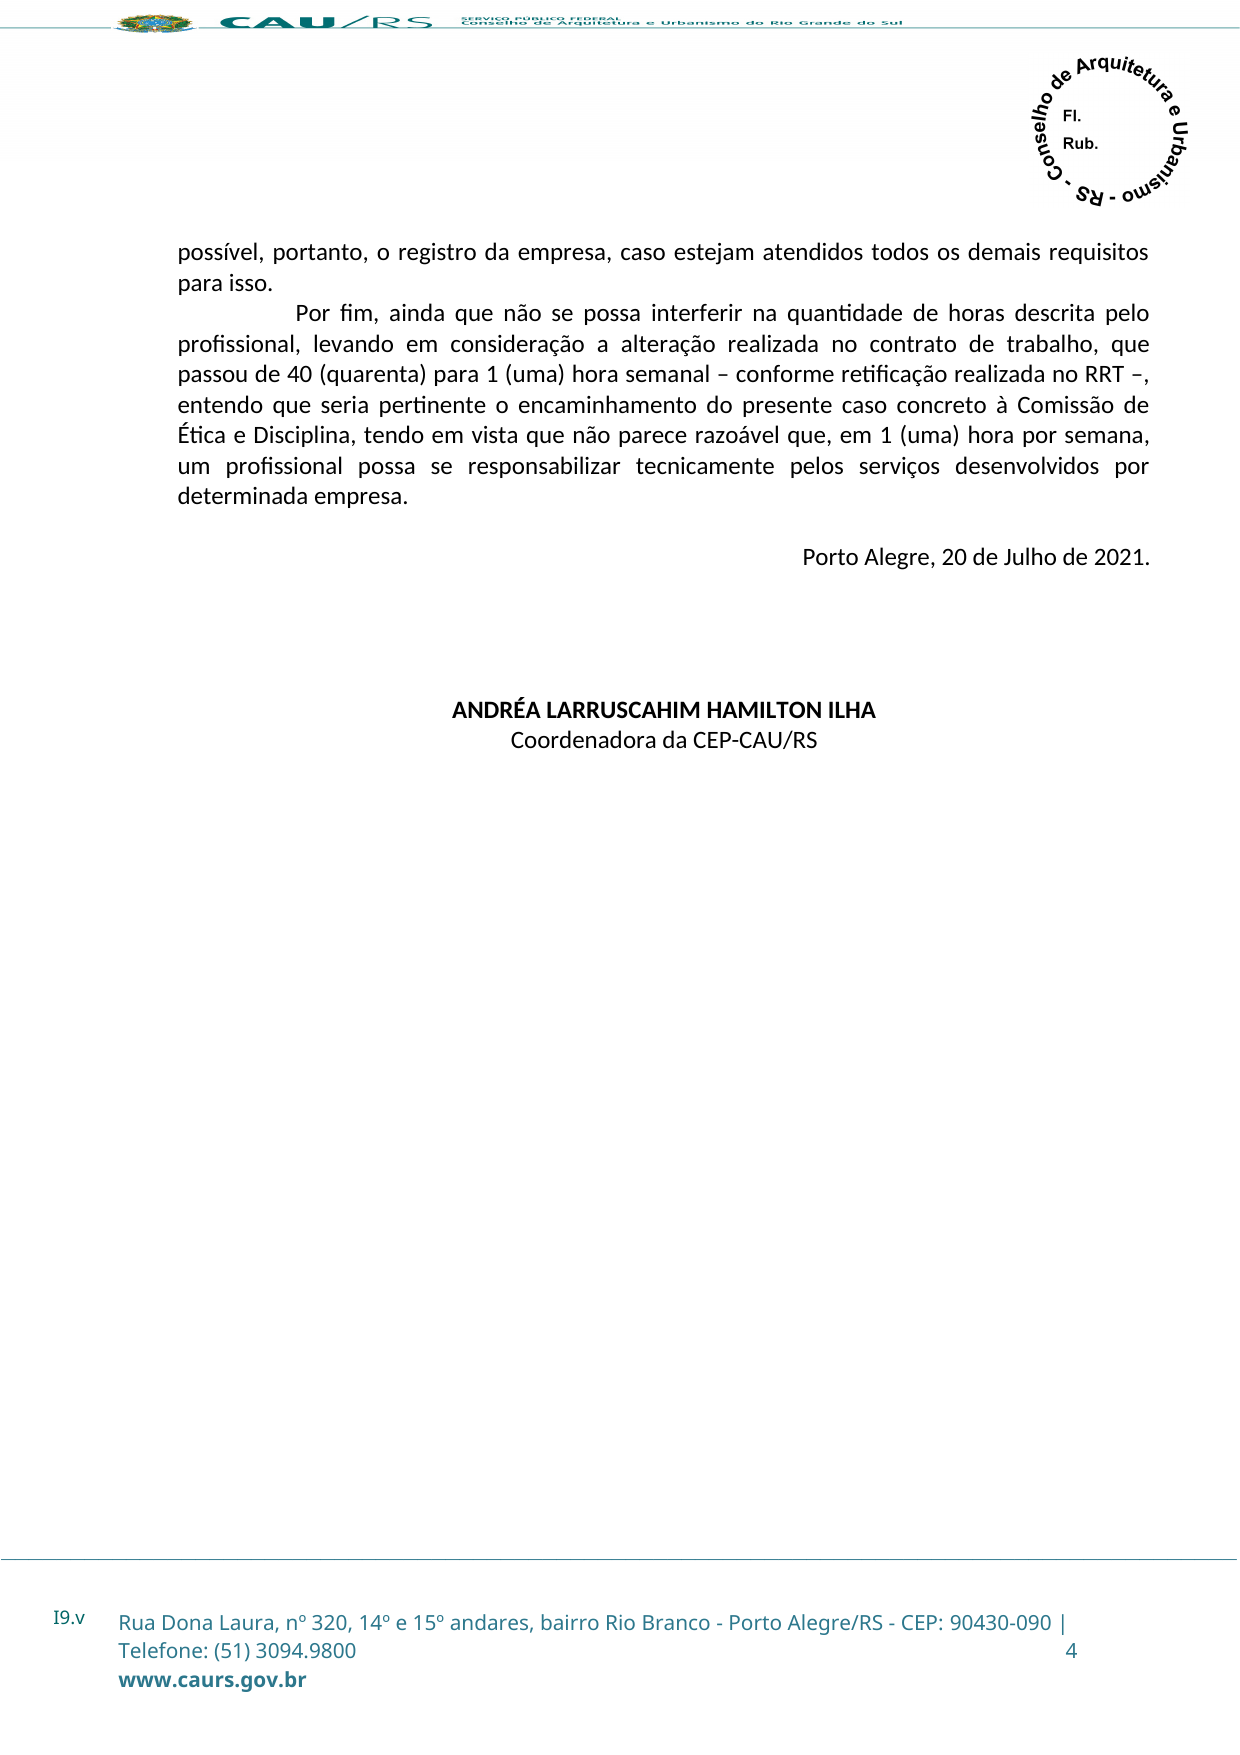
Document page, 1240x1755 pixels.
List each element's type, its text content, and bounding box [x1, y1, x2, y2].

text ANDRÉA LARRUSCAHIM HAMILTON ILHA [177, 694, 1151, 724]
text possível, portanto, o registro da empresa, caso estejam atendidos todos os demais requisitos para isso. [177, 236, 1151, 297]
text Por fim, ainda que não se possa interferir na quantidade de horas descrita pelo profissional, levando em consideração a alteração realizada no contrato de trabalho, que passou de 40 (quarenta) para 1 (uma) hora semanal – conforme retificação realizada no RRT –, entendo que seria pertinente o encaminhamento do presente caso concreto à Comissão de Ética e Disciplina, tendo em vista que não parece razoável que, em 1 (uma) hora por semana, um profissional possa se responsabilizar tecnicamente pelos serviços desenvolvidos por determinada empresa. [177, 297, 1151, 511]
text Coordenadora da CEP-CAU/RS [177, 724, 1151, 755]
text Porto Alegre, 20 de Julho de 2021. [177, 541, 1151, 572]
